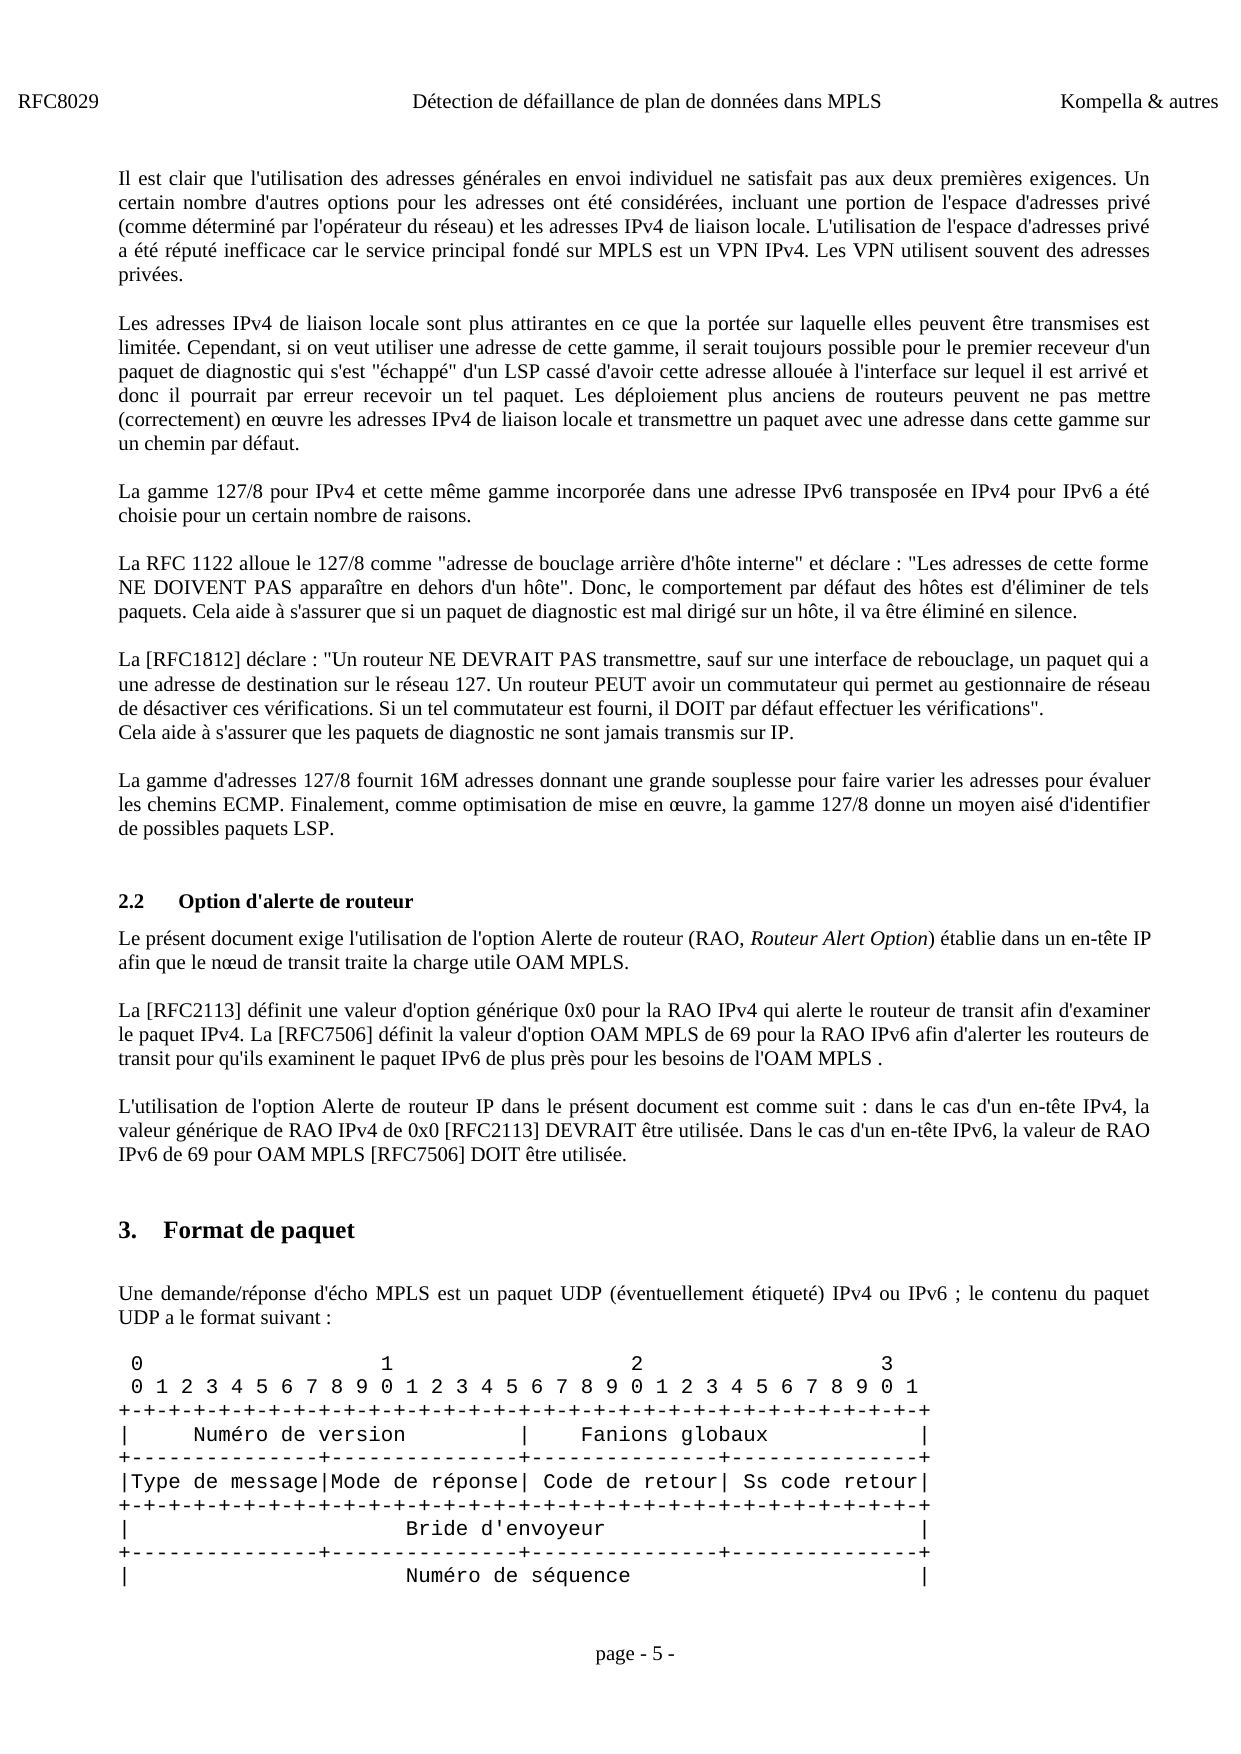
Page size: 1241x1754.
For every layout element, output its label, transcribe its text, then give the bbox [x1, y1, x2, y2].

text +---------------+---------------+---------------+---------------+ [118, 1447, 1152, 1471]
text | Numéro de version | Fanions globaux | [118, 1424, 1152, 1447]
text Une demande/réponse d'écho MPLS est un paquet UDP (éventuellement étiqueté) IPv4 ou IPv6 ; le contenu du paquet UDP a le format suivant : [118, 1281, 1152, 1329]
text 0 1 2 3 [118, 1353, 1152, 1376]
text +-+-+-+-+-+-+-+-+-+-+-+-+-+-+-+-+-+-+-+-+-+-+-+-+-+-+-+-+-+-+-+-+ [118, 1400, 1152, 1424]
text Cela aide à s'assurer que les paquets de diagnostic ne sont jamais transmis sur IP. [118, 719, 1152, 744]
text La [RFC1812] déclare : "Un routeur NE DEVRAIT PAS transmettre, sauf sur une interface de rebouclage, un paquet qui a une adresse de destination sur le réseau 127. Un routeur PEUT avoir un commutateur qui permet au gestionnaire de réseau de désactiver ces vérifications. Si un tel commutateur est fourni, il DOIT par défaut effectuer les vérifications". [118, 647, 1152, 719]
text La gamme d'adresses 127/8 fournit 16M adresses donnant une grande souplesse pour faire varier les adresses pour évaluer les chemins ECMP. Finalement, comme optimisation de mise en œuvre, la gamme 127/8 donne un moyen aisé d'identifier de possibles paquets LSP. [118, 768, 1152, 840]
text | Bride d'envoyeur | [118, 1518, 1152, 1542]
text Les adresses IPv4 de liaison locale sont plus attirantes en ce que la portée sur laquelle elles peuvent être transmises est limitée. Cependant, si on veut utiliser une adresse de cette gamme, il serait toujours possible pour le premier receveur d'un paquet de diagnostic qui s'est "échappé" d'un LSP cassé d'avoir cette adresse allouée à l'interface sur lequel il est arrivé et donc il pourrait par erreur recevoir un tel paquet. Les déploiement plus anciens de routeurs peuvent ne pas mettre (correctement) en œuvre les adresses IPv4 de liaison locale et transmettre un paquet avec une adresse dans cette gamme sur un chemin par défaut. [118, 311, 1152, 455]
text Il est clair que l'utilisation des adresses générales en envoi individuel ne satisfait pas aux deux premières exigences. Un certain nombre d'autres options pour les adresses ont été considérées, incluant une portion de l'espace d'adresses privé (comme déterminé par l'opérateur du réseau) et les adresses IPv4 de liaison locale. L'utilisation de l'espace d'adresses privé a été réputé inefficace car le service principal fondé sur MPLS est un VPN IPv4. Les VPN utilisent souvent des adresses privées. [118, 166, 1152, 286]
text |Type de message|Mode de réponse| Code de retour| Ss code retour| [118, 1471, 1152, 1494]
subtitle 2.2 Option d'alerte de routeur [118, 889, 1152, 913]
subtitle 3. Format de paquet [118, 1215, 1152, 1244]
text La gamme 127/8 pour IPv4 et cette même gamme incorporée dans une adresse IPv6 transposée en IPv4 pour IPv6 a été choisie pour un certain nombre de raisons. [118, 479, 1152, 527]
text +-+-+-+-+-+-+-+-+-+-+-+-+-+-+-+-+-+-+-+-+-+-+-+-+-+-+-+-+-+-+-+-+ [118, 1494, 1152, 1518]
text La RFC 1122 alloue le 127/8 comme "adresse de bouclage arrière d'hôte interne" et déclare : "Les adresses de cette forme NE DOIVENT PAS apparaître en dehors d'un hôte". Donc, le comportement par défaut des hôtes est d'éliminer de tels paquets. Cela aide à s'assurer que si un paquet de diagnostic est mal dirigé sur un hôte, il va être éliminé en silence. [118, 551, 1152, 623]
text +---------------+---------------+---------------+---------------+ [118, 1542, 1152, 1566]
text L'utilisation de l'option Alerte de routeur IP dans le présent document est comme suit : dans le cas d'un en-tête IPv4, la valeur générique de RAO IPv4 de 0x0 [RFC2113] DEVRAIT être utilisée. Dans le cas d'un en-tête IPv6, la valeur de RAO IPv6 de 69 pour OAM MPLS [RFC7506] DOIT être utilisée. [118, 1094, 1152, 1166]
text Le présent document exige l'utilisation de l'option Alerte de routeur (RAO, Routeur Alert Option) établie dans un en-tête IP afin que le nœud de transit traite la charge utile OAM MPLS. [118, 926, 1152, 974]
text 0 1 2 3 4 5 6 7 8 9 0 1 2 3 4 5 6 7 8 9 0 1 2 3 4 5 6 7 8 9 0 1 [118, 1376, 1152, 1400]
text | Numéro de séquence | [118, 1566, 1152, 1589]
text La [RFC2113] définit une valeur d'option générique 0x0 pour la RAO IPv4 qui alerte le routeur de transit afin d'examiner le paquet IPv4. La [RFC7506] définit la valeur d'option OAM MPLS de 69 pour la RAO IPv6 afin d'alerter les routeurs de transit pour qu'ils examinent le paquet IPv6 de plus près pour les besoins de l'OAM MPLS . [118, 998, 1152, 1070]
